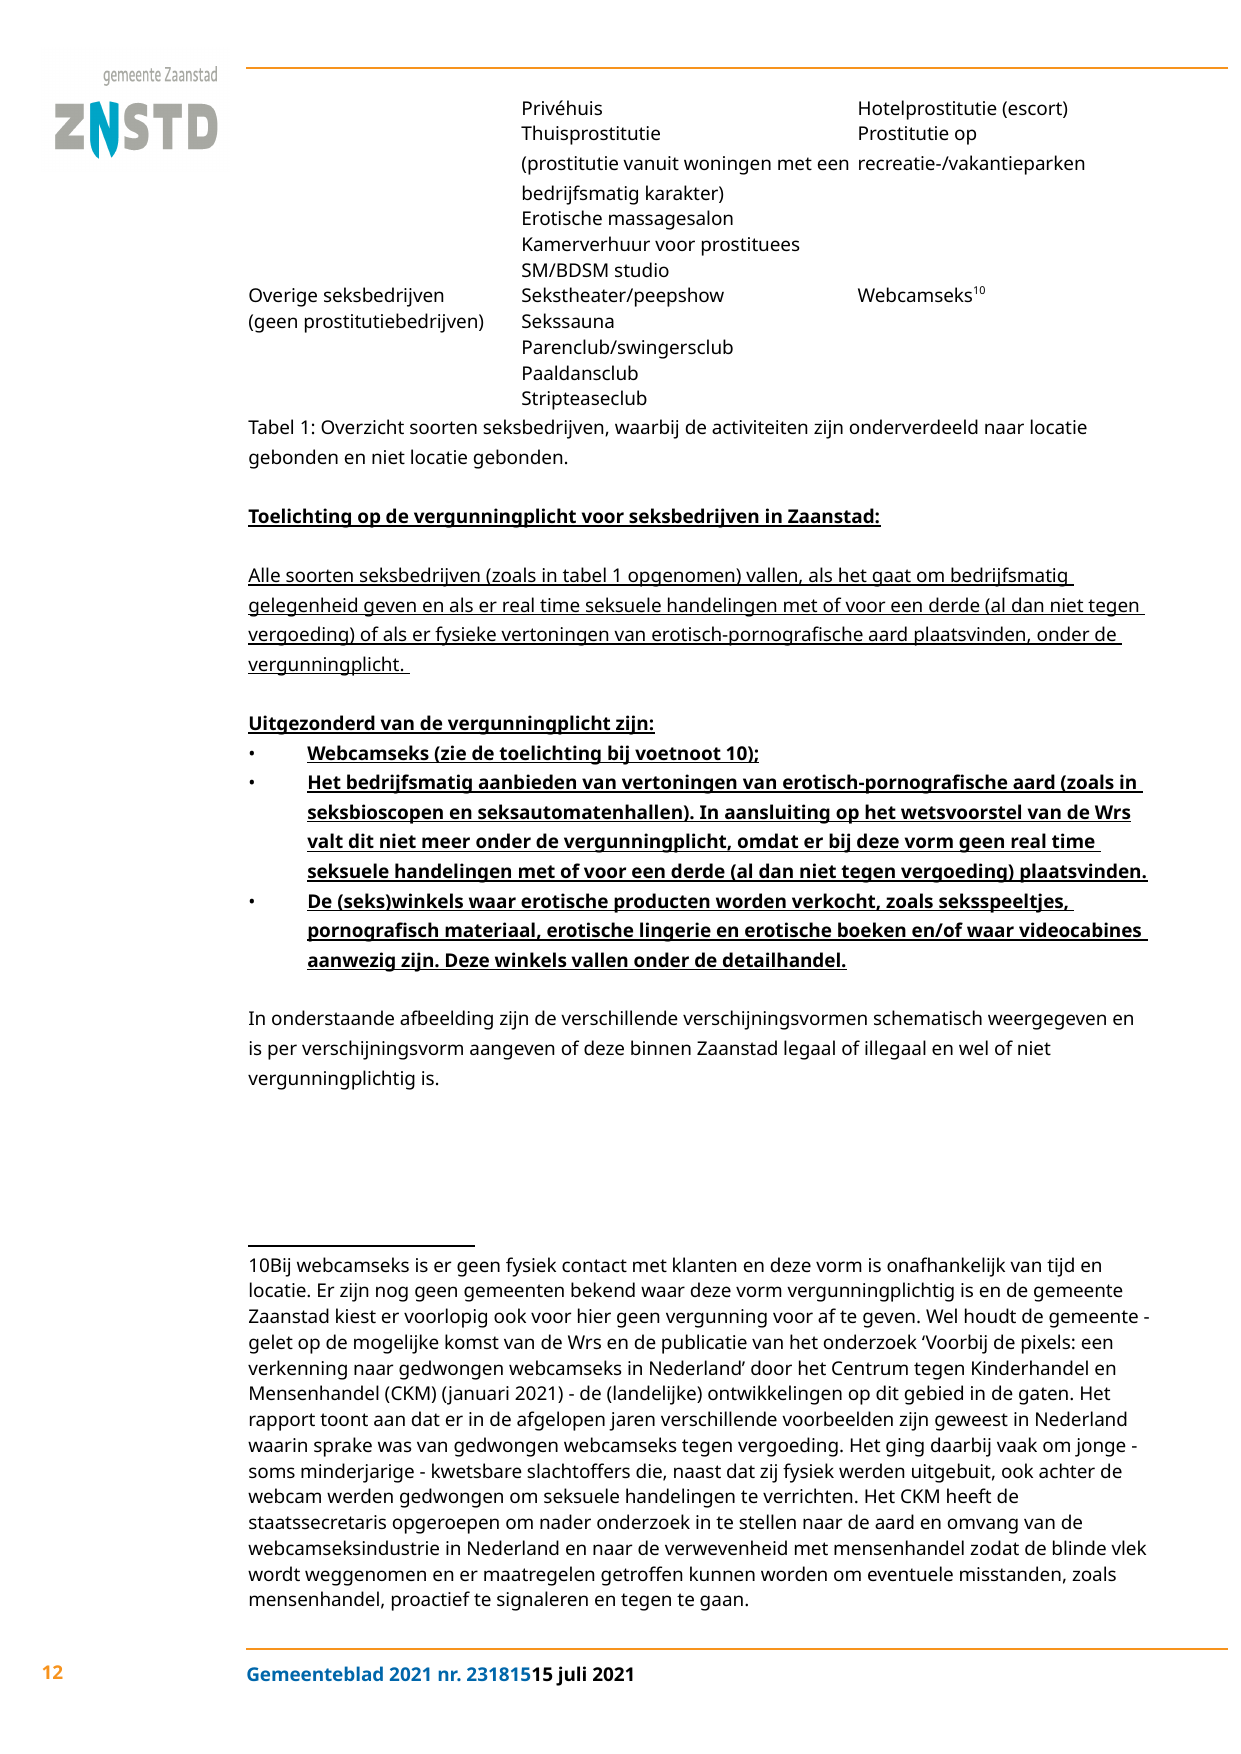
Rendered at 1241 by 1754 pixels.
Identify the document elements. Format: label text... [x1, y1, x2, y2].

table_cell Webcamseks [858, 283, 1152, 308]
table_cell SM/BDSM studio [521, 257, 857, 283]
table_cell Sekstheater/peepshow [521, 283, 857, 308]
table_cell [858, 257, 1152, 283]
table_cell [248, 257, 521, 283]
table_cell [248, 231, 521, 257]
table_cell Stripteaseclub [521, 386, 857, 411]
table_cell Kamerverhuur voor prostituees [521, 231, 857, 257]
table_cell (geen prostitutiebedrijven) [248, 308, 521, 334]
table_cell [858, 308, 1152, 334]
table_cell Prostitutie op recreatie-/vakantieparken [858, 121, 1152, 205]
table_cell [858, 231, 1152, 257]
table_cell [858, 360, 1152, 386]
table_header Toelichting op de vergunningplicht voor seksbedrijven in Zaanstad: Alle soorten seksbedrijven (zoals in tabel 1 opgenomen) vallen, als het gaat om bedrijfsmatig gelegenheid geven en als er real time seksuele handelingen met of voor een derde (al dan niet tegen vergoeding) of als er fysieke vertoningen van erotisch-pornografische aard plaatsvinden, onder de vergunningplicht. Uitgezonderd van de vergunningplicht zijn: Webcamseks (zie de toelichting bij voetnoot 10); Het bedrijfsmatig aanbieden van vertoningen van erotisch-pornografische aard (zoals in seksbioscopen en seksautomatenhallen). In aansluiting op het wetsvoorstel van de Wrs valt dit niet meer onder de vergunningplicht, omdat er bij deze vorm geen real time seksuele handelingen met of voor een derde (al dan niet tegen vergoeding) plaatsvinden. De (seks)winkels waar erotische producten worden verkocht, zoals seksspeeltjes, pornografisch materiaal, erotische lingerie en erotische boeken en/of waar videocabines aanwezig zijn. Deze winkels vallen onder de detailhandel. [248, 503, 1152, 973]
table_cell [858, 334, 1152, 360]
table_cell [248, 386, 521, 411]
picture [41, 47, 231, 172]
table_cell Hotelprostitutie (escort) [858, 95, 1152, 121]
table_cell Privéhuis [521, 95, 857, 121]
table_cell [248, 95, 521, 121]
text Tabel 1: Overzicht soorten seksbedrijven, waarbij de activiteiten zijn onderverdeeld naar locatie gebonden en niet locatie gebonden. [248, 414, 1152, 470]
table_cell Parenclub/swingersclub [521, 334, 857, 360]
table_cell Thuisprostitutie (prostitutie vanuit woningen met een bedrijfsmatig karakter) [521, 121, 857, 205]
table_cell [248, 360, 521, 386]
text In onderstaande afbeelding zijn de verschillende verschijningsvormen schematisch weergegeven en is per verschijningsvorm aangeven of deze binnen Zaanstad legaal of illegaal en wel of niet vergunningplichtig is. [248, 1006, 1152, 1091]
table_cell [858, 386, 1152, 411]
table_cell Paaldansclub [521, 360, 857, 386]
table_cell Erotische massagesalon [521, 205, 857, 231]
table_cell Sekssauna [521, 308, 857, 334]
table_cell [858, 205, 1152, 231]
table_cell [248, 121, 521, 205]
table_cell [248, 205, 521, 231]
table_cell Overige seksbedrijven [248, 283, 521, 308]
table_cell [248, 334, 521, 360]
